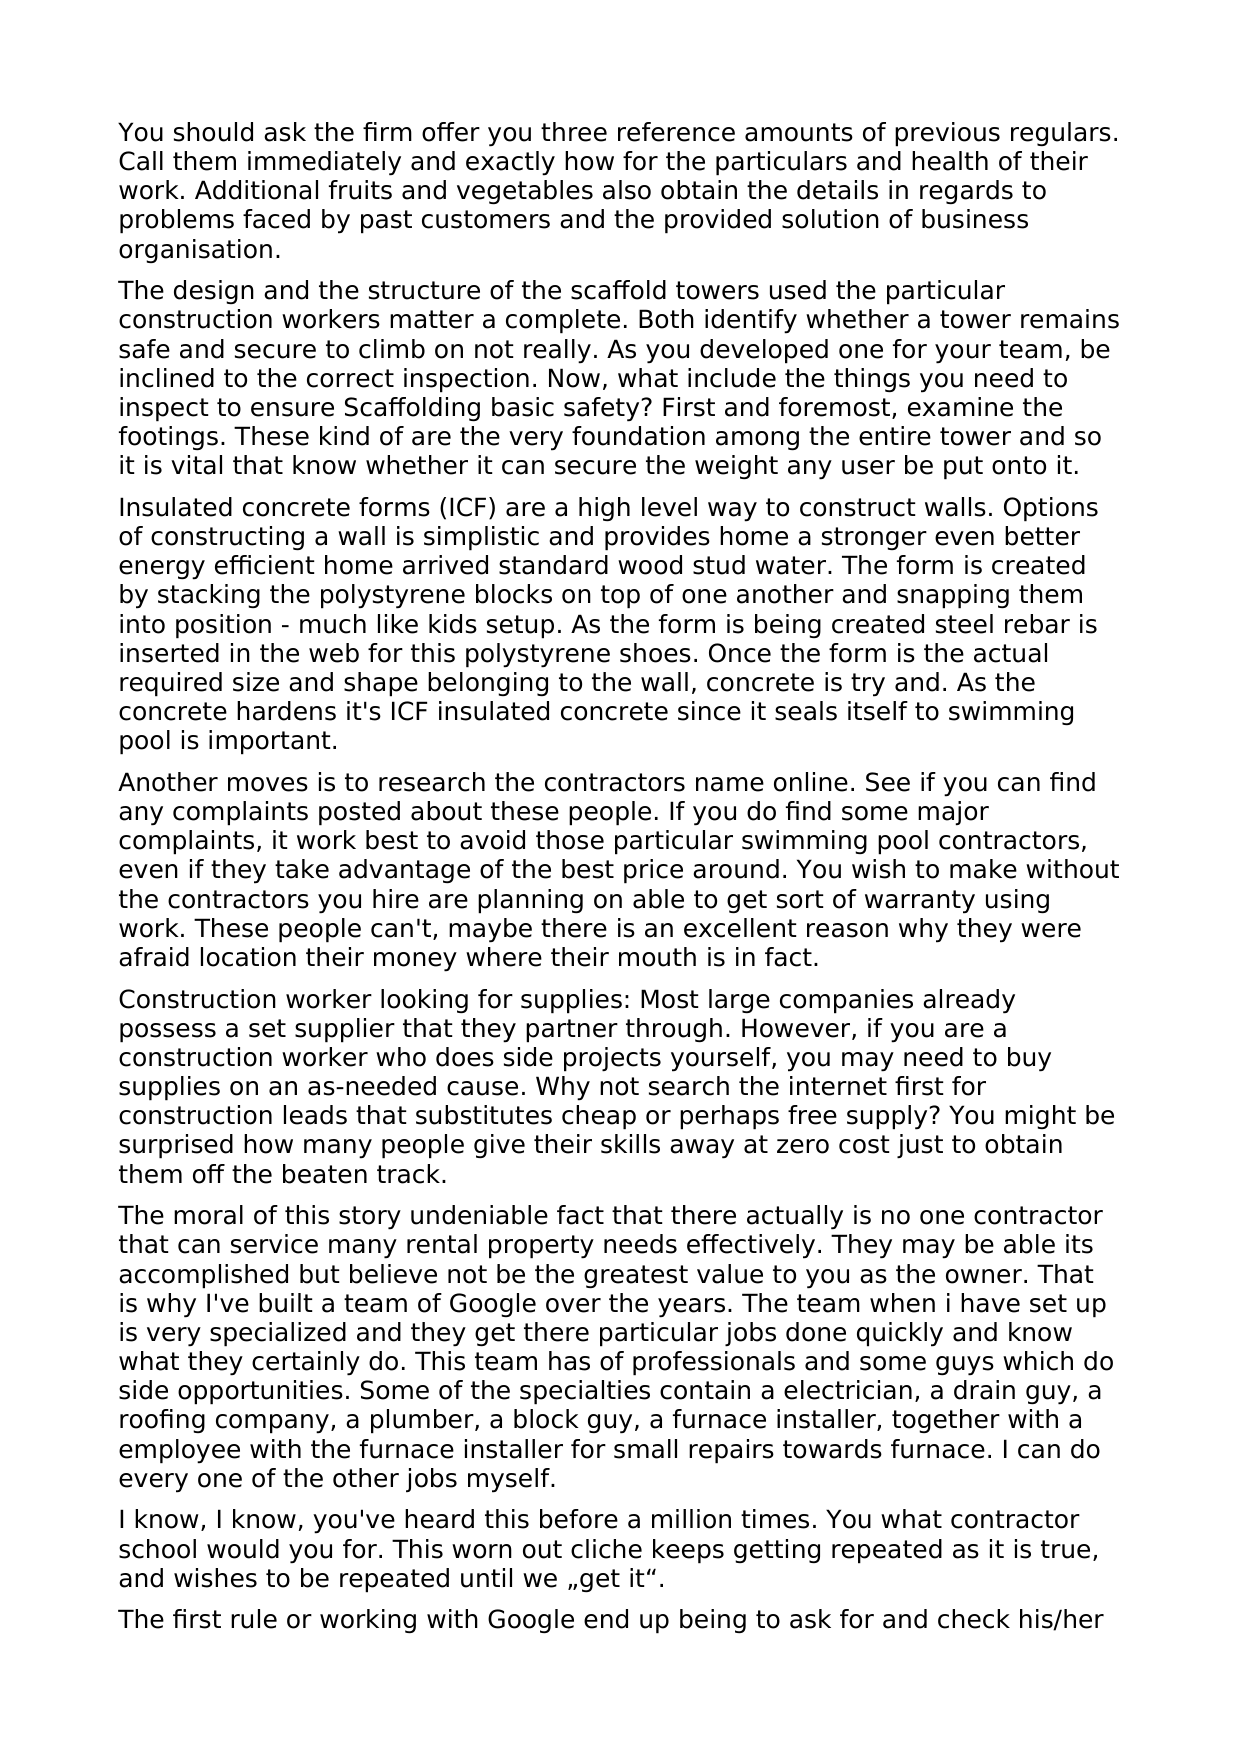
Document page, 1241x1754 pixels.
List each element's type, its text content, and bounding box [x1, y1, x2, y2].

text You should ask the firm offer you three reference amounts of previous regulars. Call them immediately and exactly how for the particulars and health of their work. Additional fruits and vegetables also obtain the details in regards to problems faced by past customers and the provided solution of business organisation. [118, 118, 1122, 264]
text Construction worker looking for supplies: Most large companies already possess a set supplier that they partner through. However, if you are a construction worker who does side projects yourself, you may need to buy supplies on an as-needed cause. Why not search the internet first for construction leads that substitutes cheap or perhaps free supply? You might be surprised how many people give their skills away at zero cost just to obtain them off the beaten track. [118, 985, 1122, 1189]
text Another moves is to research the contractors name online. See if you can find any complaints posted about these people. If you do find some major complaints, it work best to avoid those particular swimming pool contractors, even if they take advantage of the best price around. You wish to make without the contractors you hire are planning on able to get sort of warranty using work. These people can't, maybe there is an excellent reason why they were afraid location their money where their mouth is in fact. [118, 768, 1122, 972]
text The moral of this story undeniable fact that there actually is no one contractor that can service many rental property needs effectively. They may be able its accomplished but believe not be the greatest value to you as the owner. That is why I've built a team of Google over the years. The team when i have set up is very specialized and they get there particular jobs done quickly and know what they certainly do. This team has of professionals and some guys which do side opportunities. Some of the specialties contain a electrician, a drain guy, a roofing company, a plumber, a block guy, a furnace installer, together with a employee with the furnace installer for small repairs towards furnace. I can do every one of the other jobs myself. [118, 1201, 1122, 1493]
text Insulated concrete forms (ICF) are a high level way to construct walls. Options of constructing a wall is simplistic and provides home a stronger even better energy efficient home arrived standard wood stud water. The form is created by stacking the polystyrene blocks on top of one another and snapping them into position - much like kids setup. As the form is being created steel rebar is inserted in the web for this polystyrene shoes. Once the form is the actual required size and shape belonging to the wall, concrete is try and. As the concrete hardens it's ICF insulated concrete since it seals itself to swimming pool is important. [118, 493, 1122, 756]
text The first rule or working with Google end up being to ask for and check his/her [118, 1606, 1122, 1635]
text The design and the structure of the scaffold towers used the particular construction workers matter a complete. Both identify whether a tower remains safe and secure to climb on not really. As you developed one for your team, be inclined to the correct inspection. Now, what include the things you need to inspect to ensure Scaffolding basic safety? First and foremost, examine the footings. These kind of are the very foundation among the entire tower and so it is vital that know whether it can secure the weight any user be put onto it. [118, 276, 1122, 481]
text I know, I know, you've heard this before a million times. You what contractor school would you for. This worn out cliche keeps getting repeated as it is true, and wishes to be repeated until we „get it“. [118, 1506, 1122, 1593]
